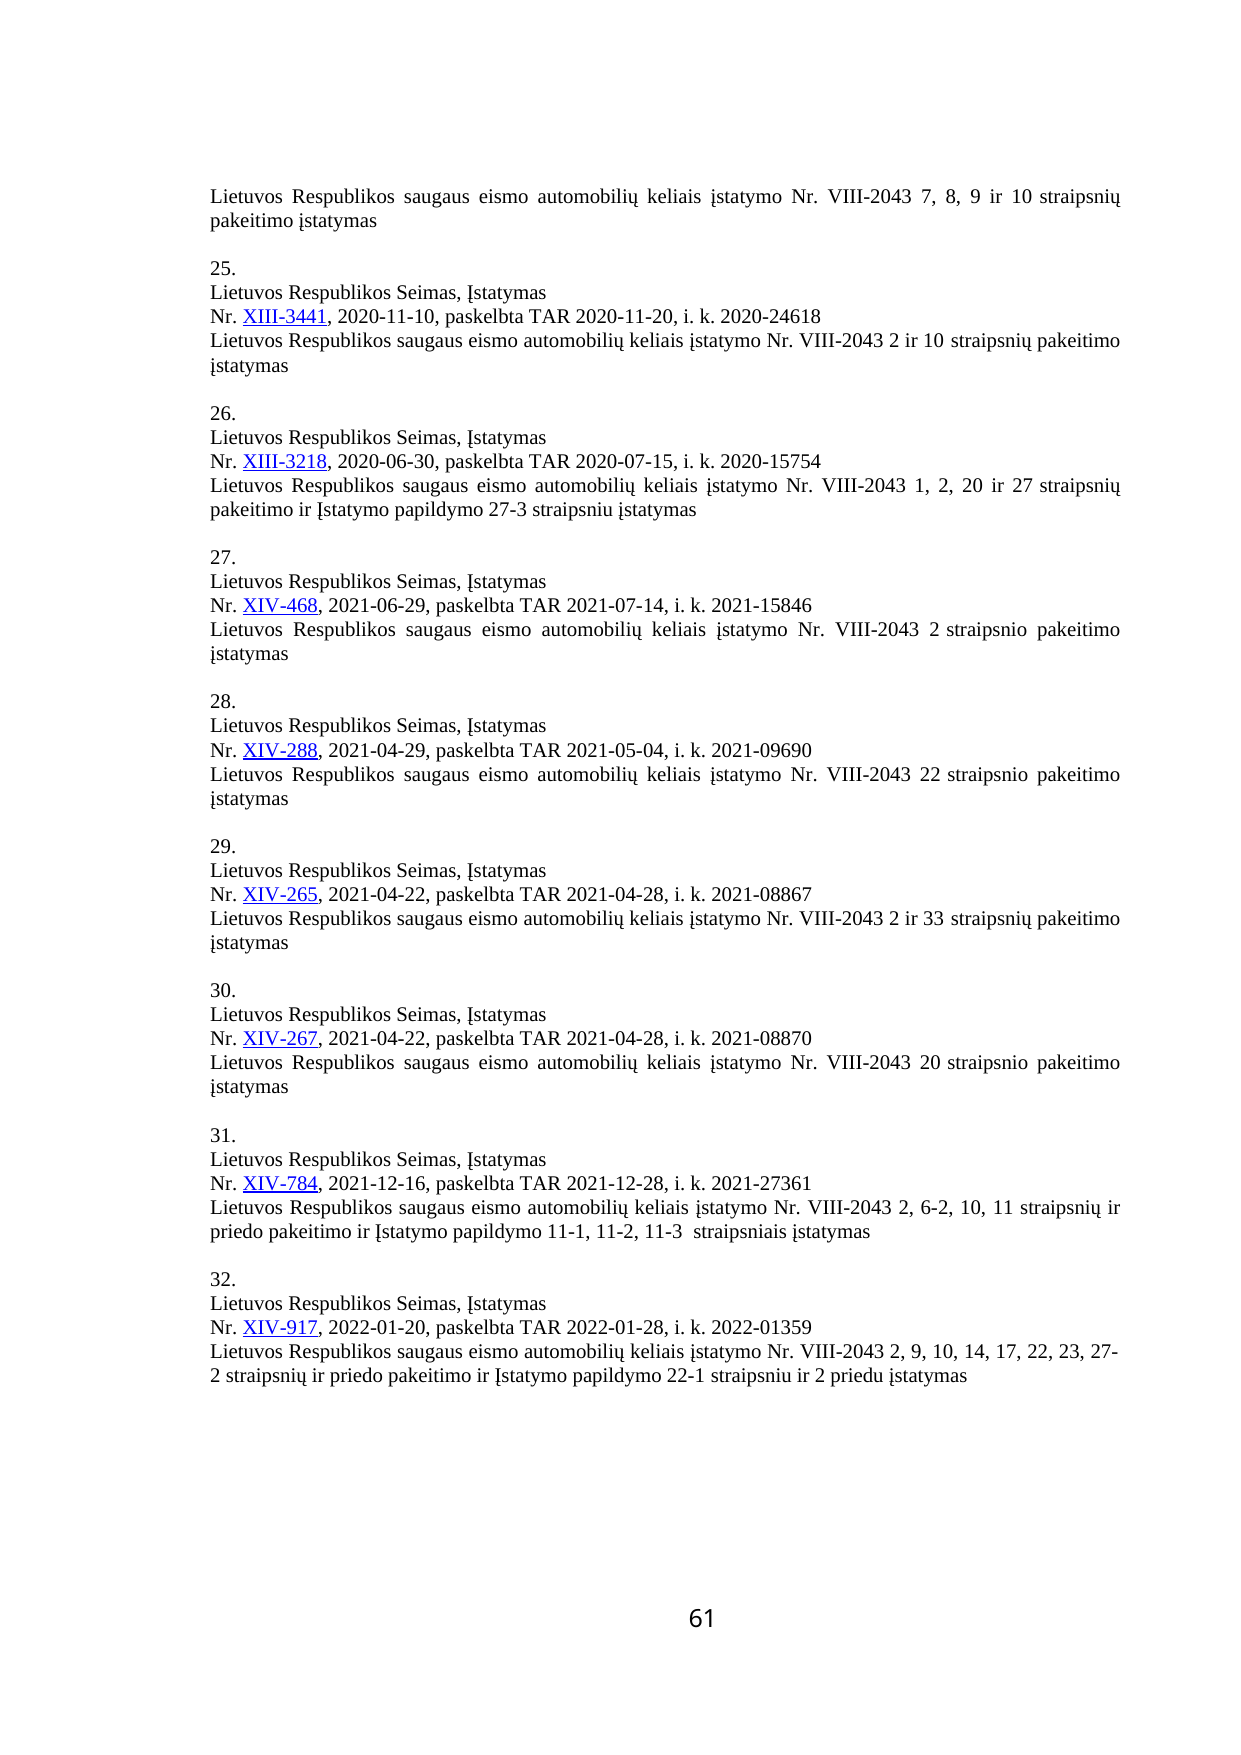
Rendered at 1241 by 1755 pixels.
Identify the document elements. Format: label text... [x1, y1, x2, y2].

text Lietuvos Respublikos Seimas, Įstatymas [210, 1291, 1120, 1315]
text Nr. XIV-468, 2021-06-29, paskelbta TAR 2021-07-14, i. k. 2021-15846 [210, 593, 1120, 617]
text 30. [210, 978, 1120, 1002]
text Lietuvos Respublikos Seimas, Įstatymas [210, 280, 1120, 304]
text Lietuvos Respublikos saugaus eismo automobilių keliais įstatymo Nr. VIII-2043 20 straipsnio pakeitimo įstatymas [210, 1050, 1120, 1098]
text Lietuvos Respublikos saugaus eismo automobilių keliais įstatymo Nr. VIII-2043 7, 8, 9 ir 10 straipsnių pakeitimo įstatymas [210, 184, 1120, 232]
text 27. [210, 545, 1120, 569]
text 32. [210, 1267, 1120, 1291]
text 28. [210, 689, 1120, 713]
text Lietuvos Respublikos Seimas, Įstatymas [210, 1002, 1120, 1026]
text 25. [210, 256, 1120, 280]
text Nr. XIV-288, 2021-04-29, paskelbta TAR 2021-05-04, i. k. 2021-09690 [210, 737, 1120, 762]
text Nr. XIV-784, 2021-12-16, paskelbta TAR 2021-12-28, i. k. 2021-27361 [210, 1171, 1120, 1195]
text Nr. XIII-3218, 2020-06-30, paskelbta TAR 2020-07-15, i. k. 2020-15754 [210, 449, 1120, 473]
text Lietuvos Respublikos saugaus eismo automobilių keliais įstatymo Nr. VIII-2043 22 straipsnio pakeitimo įstatymas [210, 762, 1120, 810]
text Lietuvos Respublikos Seimas, Įstatymas [210, 1147, 1120, 1171]
text Lietuvos Respublikos Seimas, Įstatymas [210, 425, 1120, 449]
text Lietuvos Respublikos saugaus eismo automobilių keliais įstatymo Nr. VIII-2043 2, 9, 10, 14, 17, 22, 23, 27-2 straipsnių ir priedo pakeitimo ir Įstatymo papildymo 22-1 straipsniu ir 2 priedu įstatymas [210, 1339, 1120, 1387]
text 26. [210, 401, 1120, 425]
text Nr. XIII-3441, 2020-11-10, paskelbta TAR 2020-11-20, i. k. 2020-24618 [210, 304, 1120, 328]
text Lietuvos Respublikos Seimas, Įstatymas [210, 858, 1120, 882]
text 31. [210, 1122, 1120, 1147]
text Lietuvos Respublikos saugaus eismo automobilių keliais įstatymo Nr. VIII-2043 2 ir 10 straipsnių pakeitimo įstatymas [210, 328, 1120, 377]
text Lietuvos Respublikos saugaus eismo automobilių keliais įstatymo Nr. VIII-2043 2, 6-2, 10, 11 straipsnių ir priedo pakeitimo ir Įstatymo papildymo 11-1, 11-2, 11-3 straipsniais įstatymas [210, 1195, 1120, 1243]
text Nr. XIV-265, 2021-04-22, paskelbta TAR 2021-04-28, i. k. 2021-08867 [210, 882, 1120, 906]
text Lietuvos Respublikos Seimas, Įstatymas [210, 569, 1120, 593]
text Nr. XIV-267, 2021-04-22, paskelbta TAR 2021-04-28, i. k. 2021-08870 [210, 1026, 1120, 1050]
text 29. [210, 834, 1120, 858]
text Lietuvos Respublikos saugaus eismo automobilių keliais įstatymo Nr. VIII-2043 2 ir 33 straipsnių pakeitimo įstatymas [210, 906, 1120, 954]
text Lietuvos Respublikos saugaus eismo automobilių keliais įstatymo Nr. VIII-2043 2 straipsnio pakeitimo įstatymas [210, 617, 1120, 665]
text Nr. XIV-917, 2022-01-20, paskelbta TAR 2022-01-28, i. k. 2022-01359 [210, 1315, 1120, 1339]
text Lietuvos Respublikos Seimas, Įstatymas [210, 713, 1120, 737]
text Lietuvos Respublikos saugaus eismo automobilių keliais įstatymo Nr. VIII-2043 1, 2, 20 ir 27 straipsnių pakeitimo ir Įstatymo papildymo 27-3 straipsniu įstatymas [210, 473, 1120, 521]
